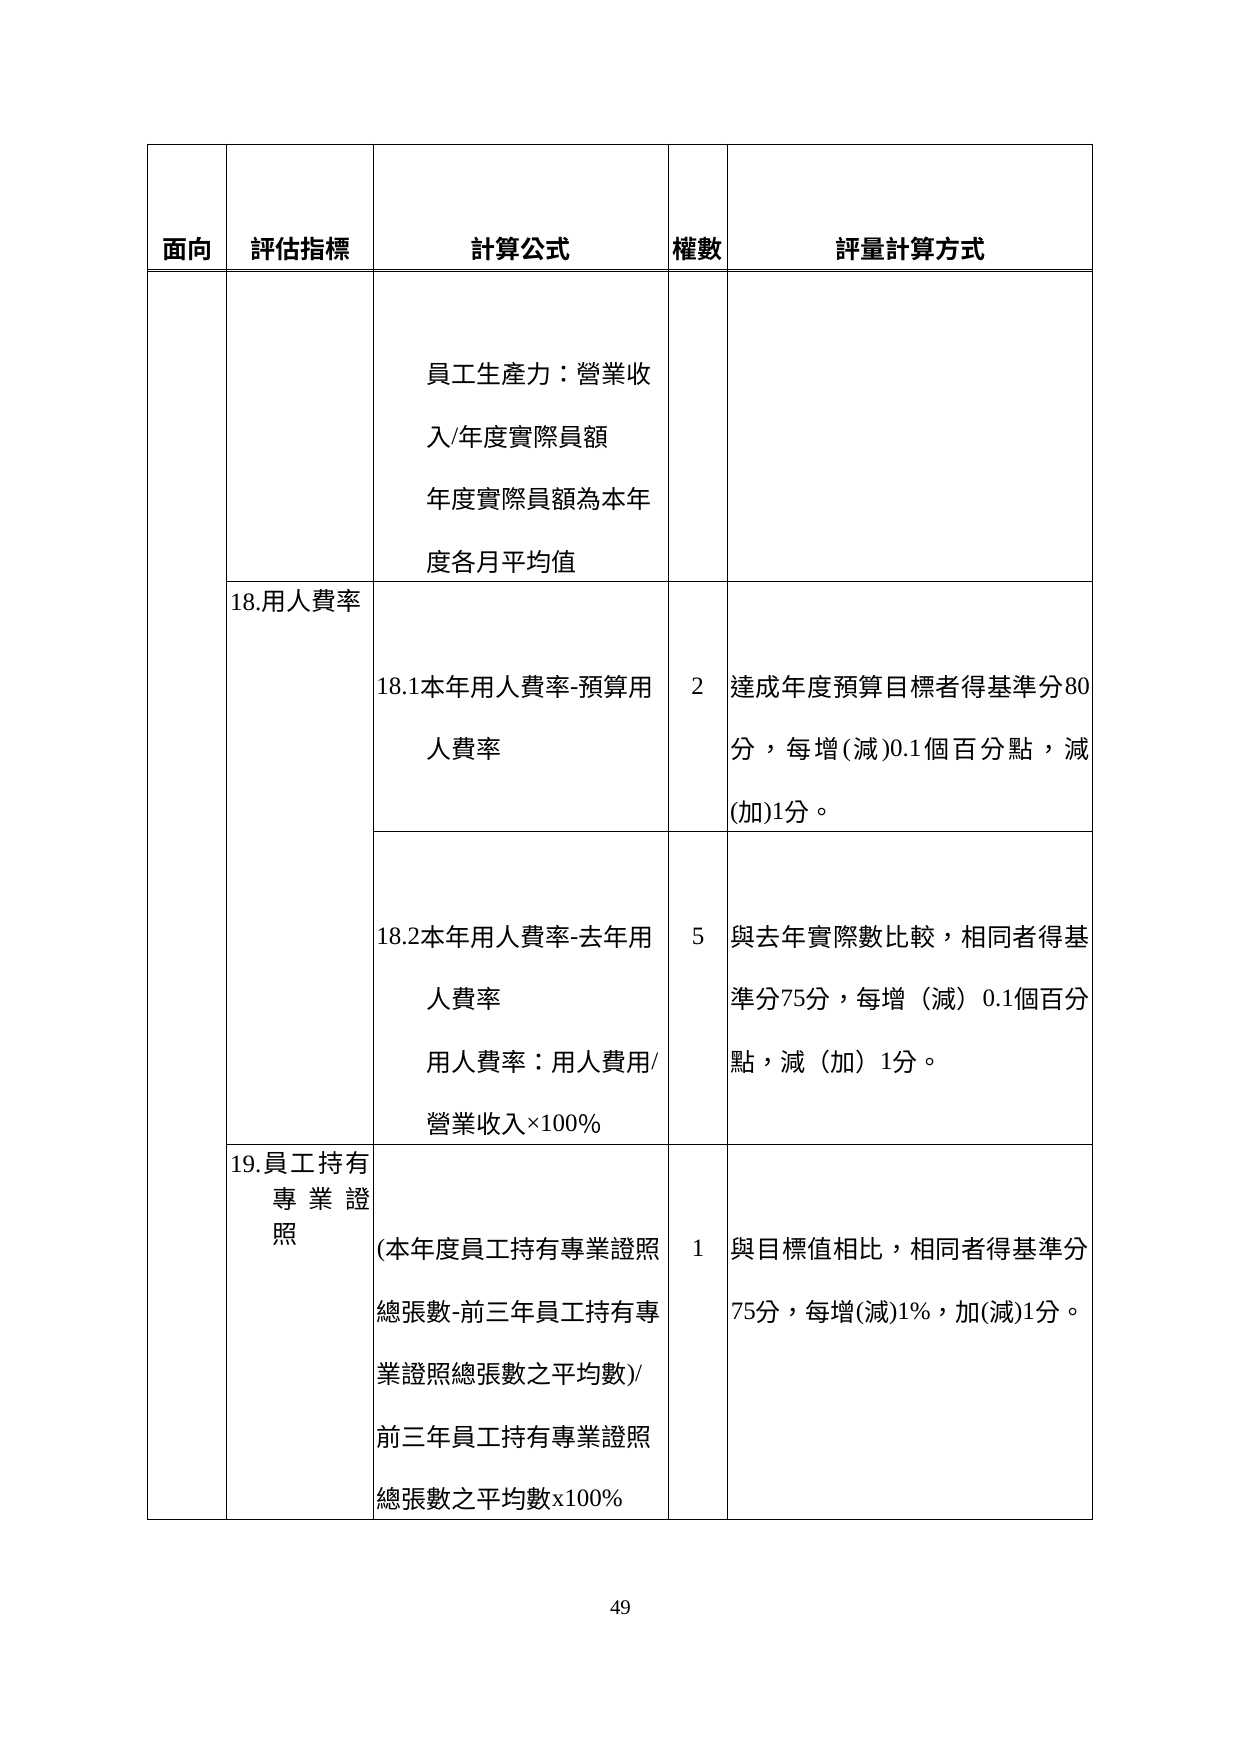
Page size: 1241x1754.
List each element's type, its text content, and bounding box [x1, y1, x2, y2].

table_cell 19.員工持有專業證照 [227, 1145, 373, 1518]
table_header 評估指標 [227, 145, 373, 268]
table_cell 員工生產力：營業收入/年度實際員額 年度實際員額為本年度各月平均值 [374, 272, 668, 581]
table_cell 2 [669, 582, 727, 831]
table_cell [148, 272, 226, 1518]
table_cell [227, 272, 373, 581]
table_cell 18.1本年用人費率-預算用人費率 [374, 582, 668, 831]
table_header 計算公式 [374, 145, 668, 268]
table_cell 達成年度預算目標者得基準分80分，每增(減)0.1個百分點，減(加)1分。 [728, 582, 1092, 831]
table_header 權數 [669, 145, 727, 268]
table_cell 5 [669, 832, 727, 1143]
table_cell [669, 272, 727, 581]
table_cell 18.2本年用人費率-去年用人費率 用人費率：用人費用/營業收入×100％ [374, 832, 668, 1143]
table_header 面向 [148, 145, 226, 268]
table_cell 與目標值相比，相同者得基準分75分，每增(減)1%，加(減)1分。 [728, 1145, 1092, 1518]
table_cell 18.用人費率 [227, 582, 373, 1143]
table_cell 1 [669, 1145, 727, 1518]
table_cell (本年度員工持有專業證照總張數-前三年員工持有專業證照總張數之平均數)/前三年員工持有專業證照總張數之平均數x100% 註： 專業證照僅限外部機關核發為準。 員工專業證照之計算公式採分級分類給分。 [374, 1145, 668, 1518]
table_cell 與去年實際數比較，相同者得基準分75分，每增（減）0.1個百分點，減（加）1分。 [728, 832, 1092, 1143]
table_cell [728, 272, 1092, 581]
table_header 評量計算方式 [728, 145, 1092, 268]
